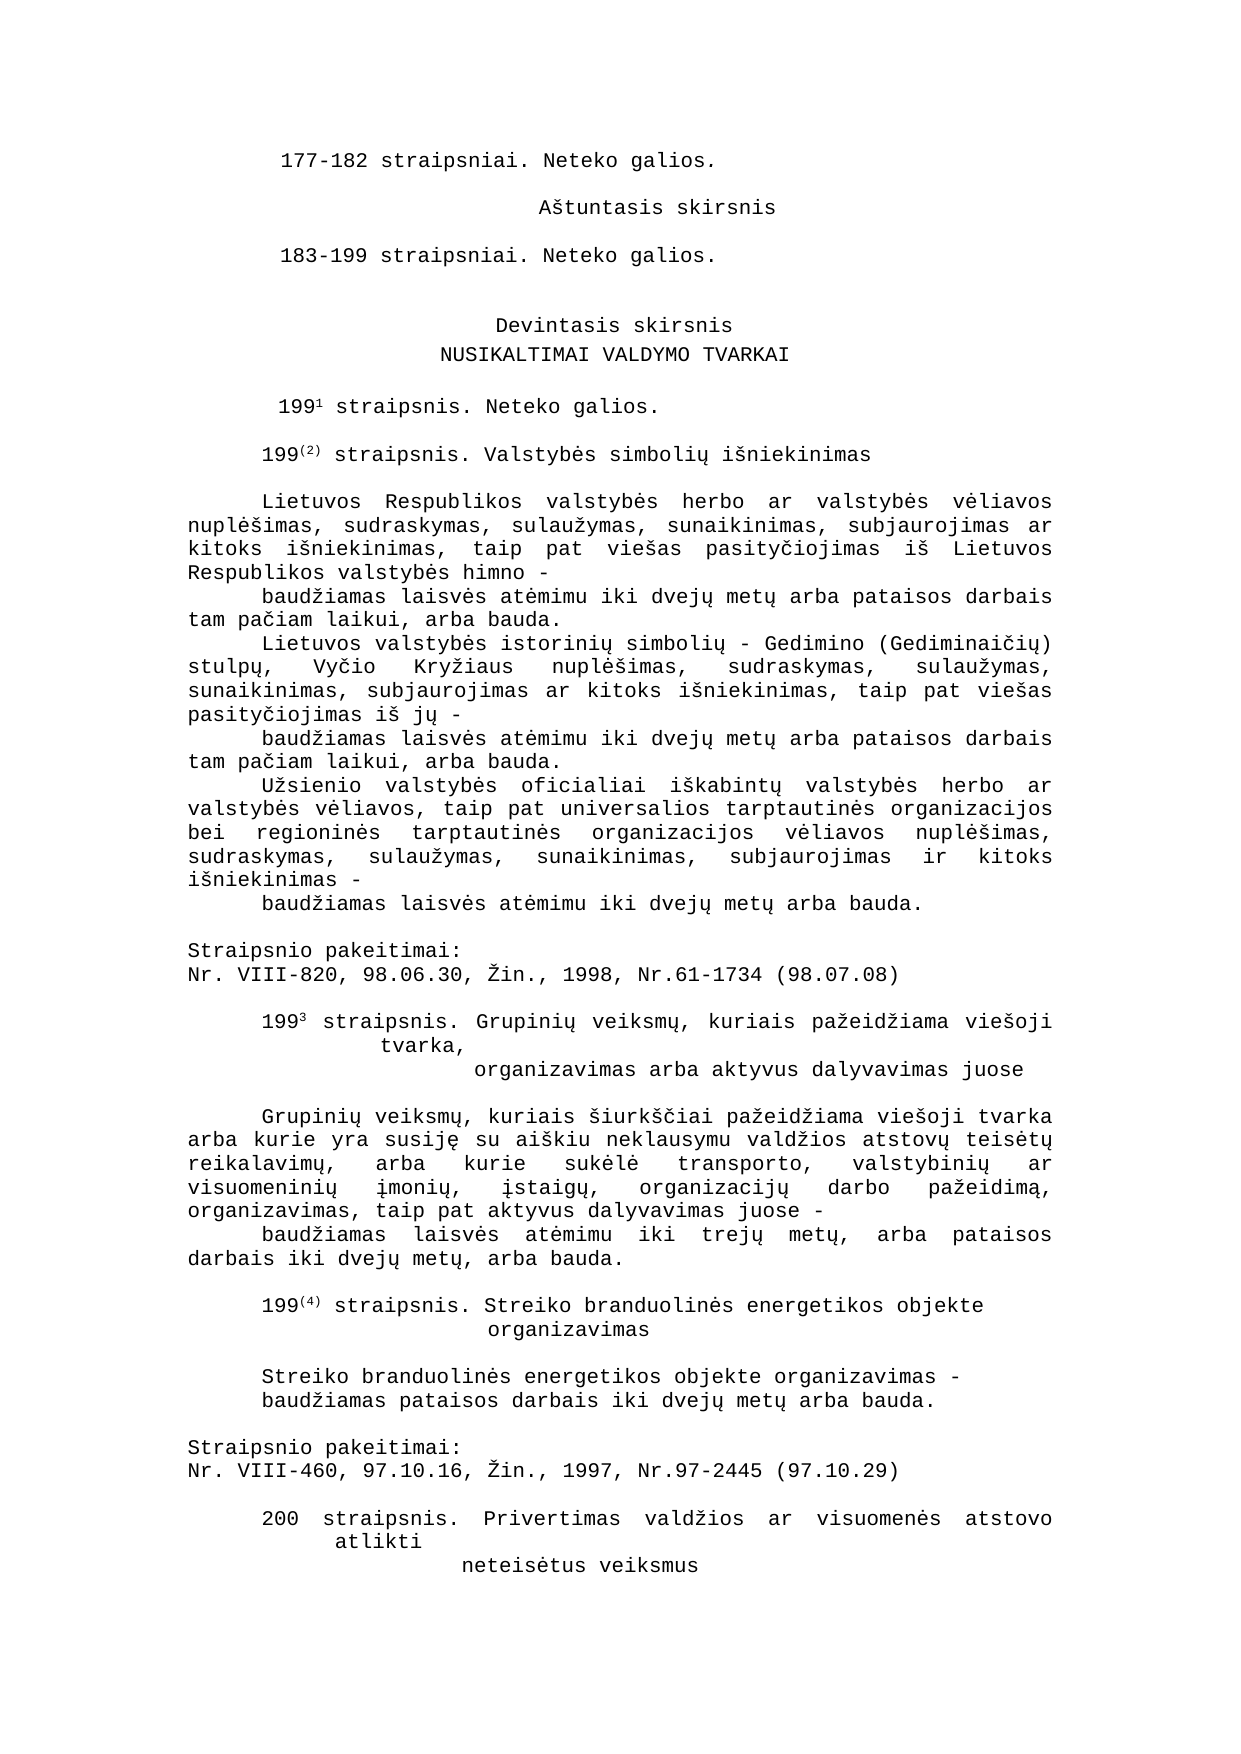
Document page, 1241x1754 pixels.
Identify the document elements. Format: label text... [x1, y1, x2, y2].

text Lietuvos Respublikos valstybės herbo ar valstybės vėliavos nuplėšimas, sudraskymas, sulaužymas, sunaikinimas, subjaurojimas ar kitoks išniekinimas, taip pat viešas pasityčiojimas iš Lietuvos Respublikos valstybės himno - [187, 491, 1053, 586]
text Devintasis skirsnis [187, 316, 1053, 339]
text organizavimas [187, 1319, 1053, 1342]
text 200 straipsnis. Privertimas valdžios ar visuomenės atstovo atlikti [261, 1508, 1053, 1555]
text Lietuvos valstybės istorinių simbolių - Gedimino (Gediminaičių) stulpų, Vyčio Kryžiaus nuplėšimas, sudraskymas, sulaužymas, sunaikinimas, subjaurojimas ar kitoks išniekinimas, taip pat viešas pasityčiojimas iš jų - [187, 633, 1053, 727]
text organizavimas arba aktyvus dalyvavimas juose [261, 1058, 1053, 1082]
text 177-182 straipsniai. Neteko galios. [206, 150, 1053, 174]
text baudžiamas laisvės atėmimu iki dvejų metų arba pataisos darbais tam pačiam laikui, arba bauda. [187, 586, 1053, 633]
text baudžiamas laisvės atėmimu iki dvejų metų arba pataisos darbais tam pačiam laikui, arba bauda. [187, 727, 1053, 775]
text Užsienio valstybės oficialiai iškabintų valstybės herbo ar valstybės vėliavos, taip pat universalios tarptautinės organizacijos bei regioninės tarptautinės organizacijos vėliavos nuplėšimas, sudraskymas, sulaužymas, sunaikinimas, subjaurojimas ir kitoks išniekinimas - [187, 775, 1053, 893]
text Streiko branduolinės energetikos objekte organizavimas - [187, 1366, 1053, 1389]
text baudžiamas laisvės atėmimu iki trejų metų, arba pataisos darbais iki dvejų metų, arba bauda. [187, 1224, 1053, 1271]
text 199(2) straipsnis. Valstybės simbolių išniekinimas [187, 444, 1053, 467]
text baudžiamas pataisos darbais iki dvejų metų arba bauda. [261, 1389, 1053, 1413]
text Nr. VIII-460, 97.10.16, Žin., 1997, Nr.97-2445 (97.10.29) [187, 1461, 1053, 1484]
text neteisėtus veiksmus [261, 1555, 1053, 1579]
text 1991 straipsnis. Neteko galios. [204, 396, 1053, 420]
text 1993 straipsnis. Grupinių veiksmų, kuriais pažeidžiama viešoji tvarka, [261, 1011, 1053, 1058]
text Aštuntasis skirsnis [187, 197, 1053, 221]
text Grupinių veiksmų, kuriais šiurkščiai pažeidžiama viešoji tvarka arba kurie yra susiję su aiškiu neklausymu valdžios atstovų teisėtų reikalavimų, arba kurie sukėlė transporto, valstybinių ar visuomeninių įmonių, įstaigų, organizacijų darbo pažeidimą, organizavimas, taip pat aktyvus dalyvavimas juose - [187, 1106, 1053, 1224]
text 183-199 straipsniai. Neteko galios. [206, 244, 1053, 268]
text NUSIKALTIMAI VALDYMO TVARKAI [189, 344, 1053, 368]
text Nr. VIII-820, 98.06.30, Žin., 1998, Nr.61-1734 (98.07.08) [187, 964, 1053, 988]
text baudžiamas laisvės atėmimu iki dvejų metų arba bauda. [187, 893, 1053, 917]
text Straipsnio pakeitimai: [187, 1437, 1053, 1461]
text 199(4) straipsnis. Streiko branduolinės energetikos objekte [187, 1295, 1053, 1319]
text Straipsnio pakeitimai: [187, 940, 1053, 964]
